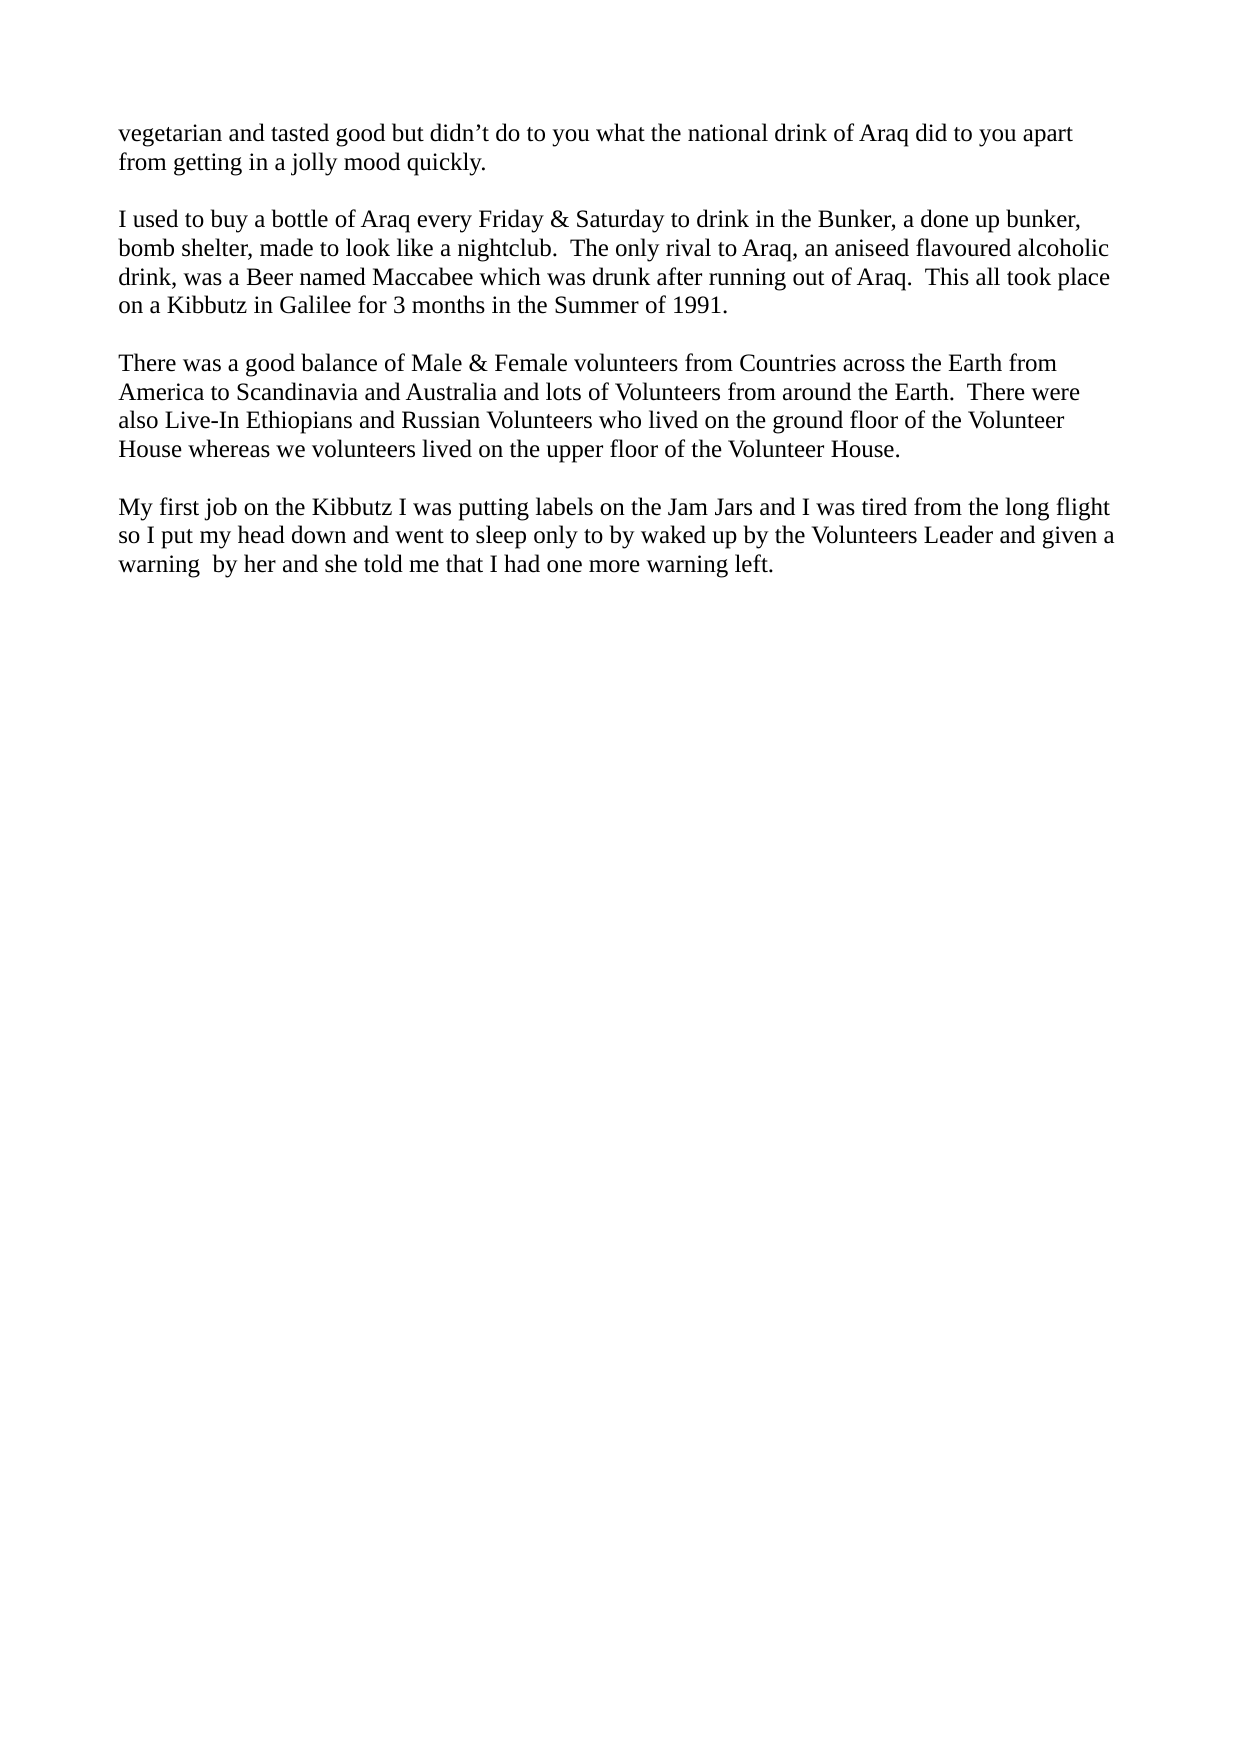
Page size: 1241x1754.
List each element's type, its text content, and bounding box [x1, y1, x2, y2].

text My first job on the Kibbutz I was putting labels on the Jam Jars and I was tired from the long flight so I put my head down and went to sleep only to by waked up by the Volunteers Leader and given a warning by her and she told me that I had one more warning left. [118, 492, 1122, 578]
text vegetarian and tasted good but didn’t do to you what the national drink of Araq did to you apart from getting in a jolly mood quickly. [118, 118, 1122, 176]
text There was a good balance of Male & Female volunteers from Countries across the Earth from America to Scandinavia and Australia and lots of Volunteers from around the Earth. There were also Live-In Ethiopians and Russian Volunteers who lived on the ground floor of the Volunteer House whereas we volunteers lived on the upper floor of the Volunteer House. [118, 348, 1122, 463]
text I used to buy a bottle of Araq every Friday & Saturday to drink in the Bunker, a done up bunker, bomb shelter, made to look like a nightclub. The only rival to Araq, an aniseed flavoured alcoholic drink, was a Beer named Maccabee which was drunk after running out of Araq. This all took place on a Kibbutz in Galilee for 3 months in the Summer of 1991. [118, 204, 1122, 319]
